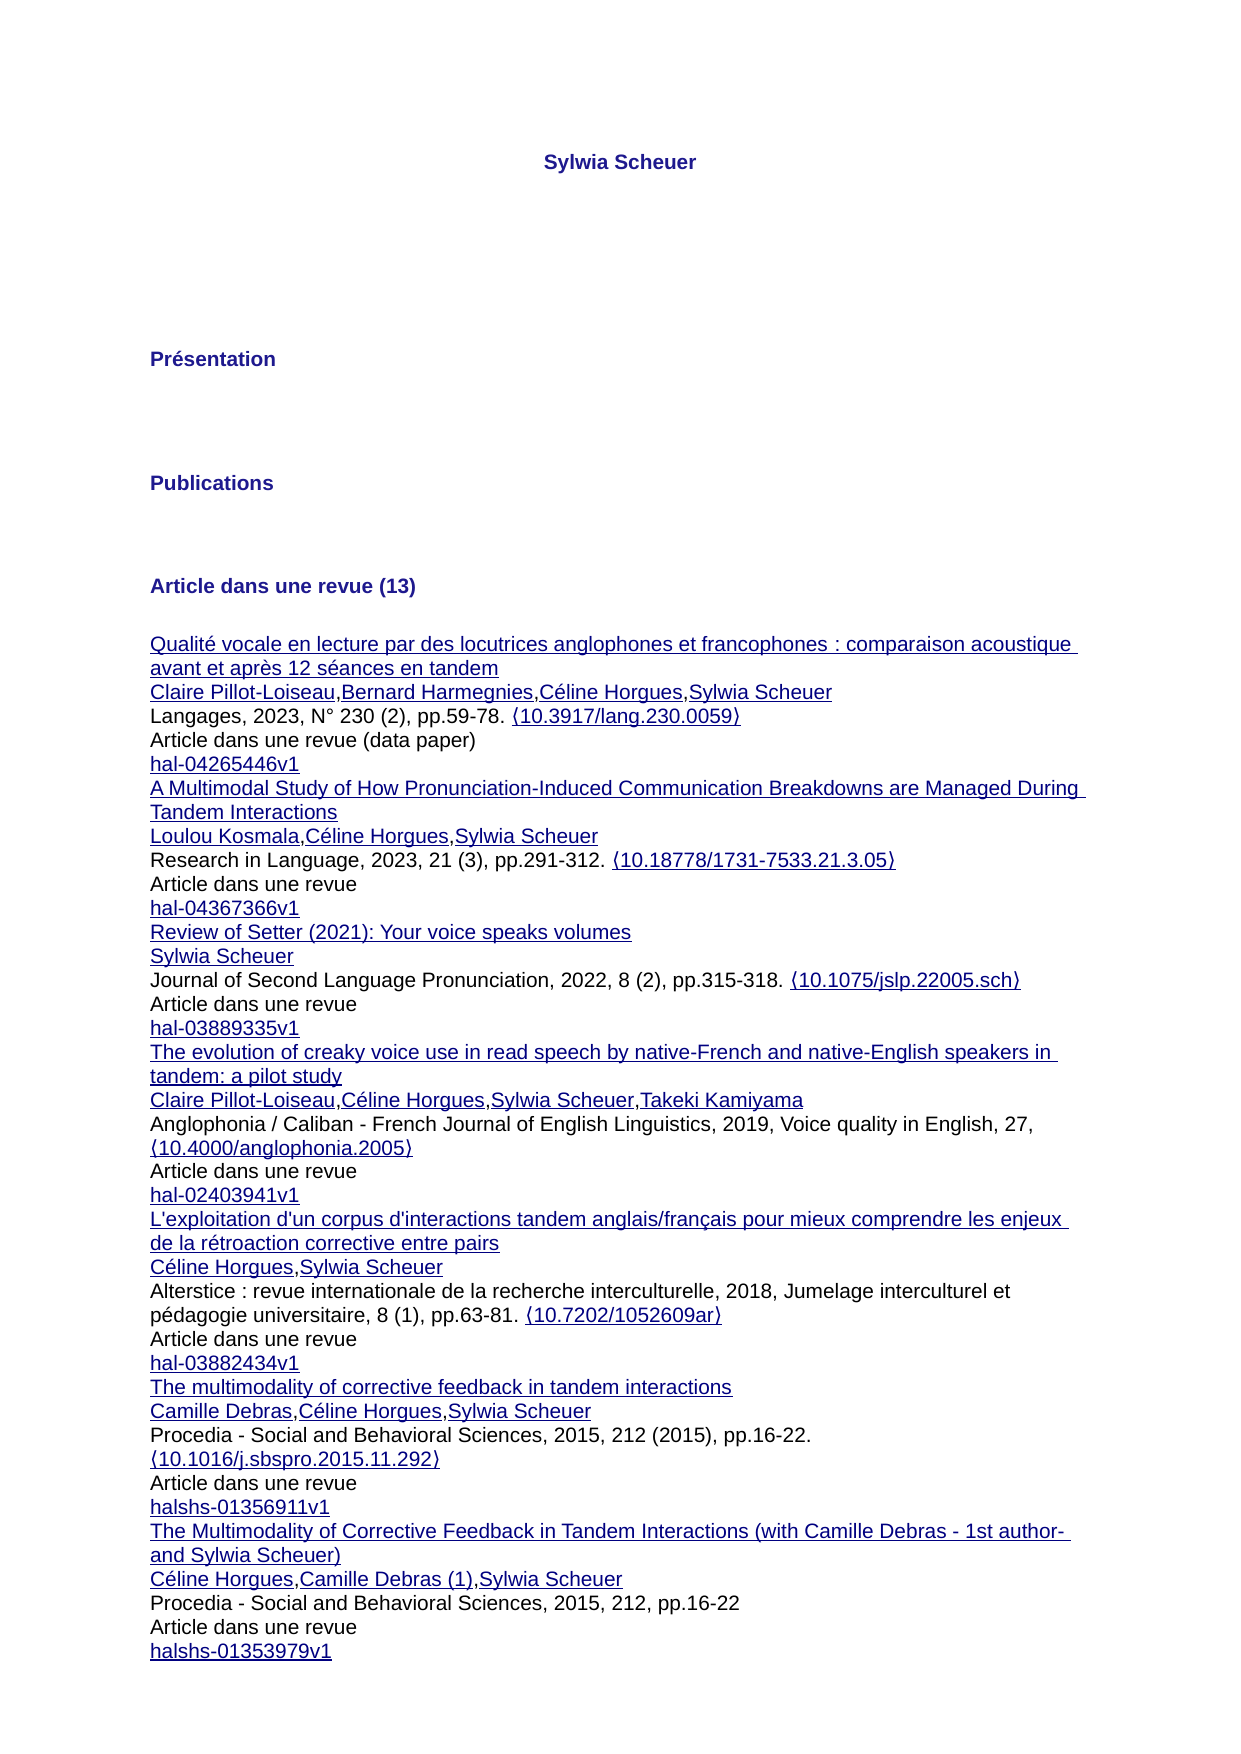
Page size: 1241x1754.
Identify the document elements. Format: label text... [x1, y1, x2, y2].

subtitle Présentation [150, 347, 1090, 371]
table_cell The evolution of creaky voice use in read speech by native-French and native-English speakers in tandem: a pilot study Claire Pillot-Loiseau,Céline Horgues,Sylwia Scheuer,Takeki Kamiyama Anglophonia / Caliban - French Journal of English Linguistics, 2019, Voice quality in English, 27, ⟨10.4000/anglophonia.2005⟩ Article dans une revue hal-02403941v1 [150, 1040, 1090, 1207]
subtitle Sylwia Scheuer [150, 150, 1090, 174]
table_cell A Multimodal Study of How Pronunciation-Induced Communication Breakdowns are Managed During Tandem Interactions Loulou Kosmala,Céline Horgues,Sylwia Scheuer Research in Language, 2023, 21 (3), pp.291-312. ⟨10.18778/1731-7533.21.3.05⟩ Article dans une revue hal-04367366v1 [150, 776, 1090, 920]
subtitle Article dans une revue (13) [150, 574, 1090, 598]
table_cell The Multimodality of Corrective Feedback in Tandem Interactions (with Camille Debras - 1st author- and Sylwia Scheuer) Céline Horgues,Camille Debras (1),Sylwia Scheuer Procedia - Social and Behavioral Sciences, 2015, 212, pp.16-22 Article dans une revue halshs-01353979v1 [150, 1519, 1090, 1662]
table_cell L'exploitation d'un corpus d'interactions tandem anglais/français pour mieux comprendre les enjeux de la rétroaction corrective entre pairs Céline Horgues,Sylwia Scheuer Alterstice : revue internationale de la recherche interculturelle, 2018, Jumelage interculturel et pédagogie universitaire, 8 (1), pp.63-81. ⟨10.7202/1052609ar⟩ Article dans une revue hal-03882434v1 [150, 1207, 1090, 1375]
table_header Qualité vocale en lecture par des locutrices anglophones et francophones : comparaison acoustique avant et après 12 séances en tandem Claire Pillot-Loiseau,Bernard Harmegnies,Céline Horgues,Sylwia Scheuer Langages, 2023, N° 230 (2), pp.59-78. ⟨10.3917/lang.230.0059⟩ Article dans une revue (data paper) hal-04265446v1 [150, 632, 1090, 776]
table_cell The multimodality of corrective feedback in tandem interactions Camille Debras,Céline Horgues,Sylwia Scheuer Procedia - Social and Behavioral Sciences, 2015, 212 (2015), pp.16-22. ⟨10.1016/j.sbspro.2015.11.292⟩ Article dans une revue halshs-01356911v1 [150, 1375, 1090, 1519]
table_cell Review of Setter (2021): Your voice speaks volumes Sylwia Scheuer Journal of Second Language Pronunciation, 2022, 8 (2), pp.315-318. ⟨10.1075/jslp.22005.sch⟩ Article dans une revue hal-03889335v1 [150, 920, 1090, 1039]
subtitle Publications [150, 471, 1090, 495]
